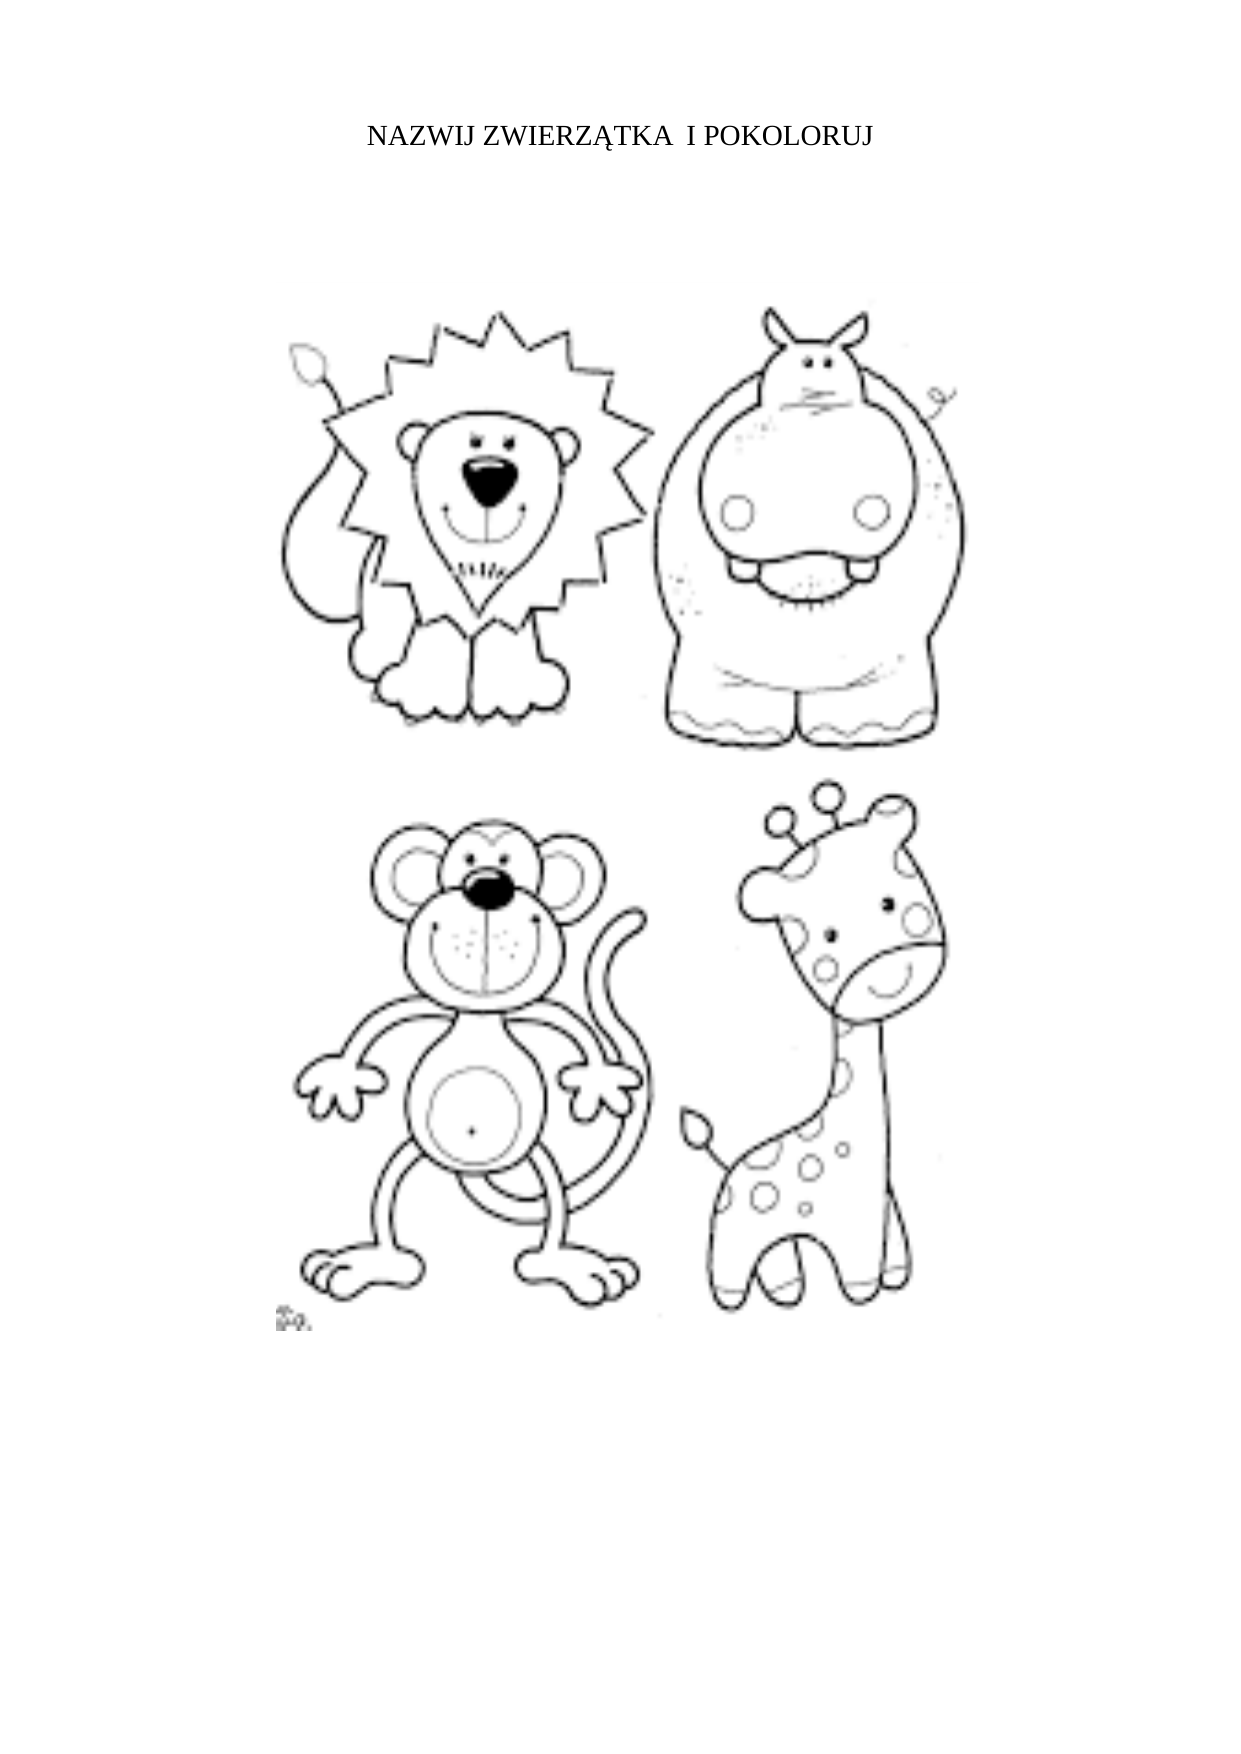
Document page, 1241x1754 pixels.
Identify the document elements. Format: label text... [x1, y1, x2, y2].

text NAZWIJ ZWIERZĄTKA I POKOLORUJ [118, 118, 1122, 152]
picture [276, 281, 980, 1331]
